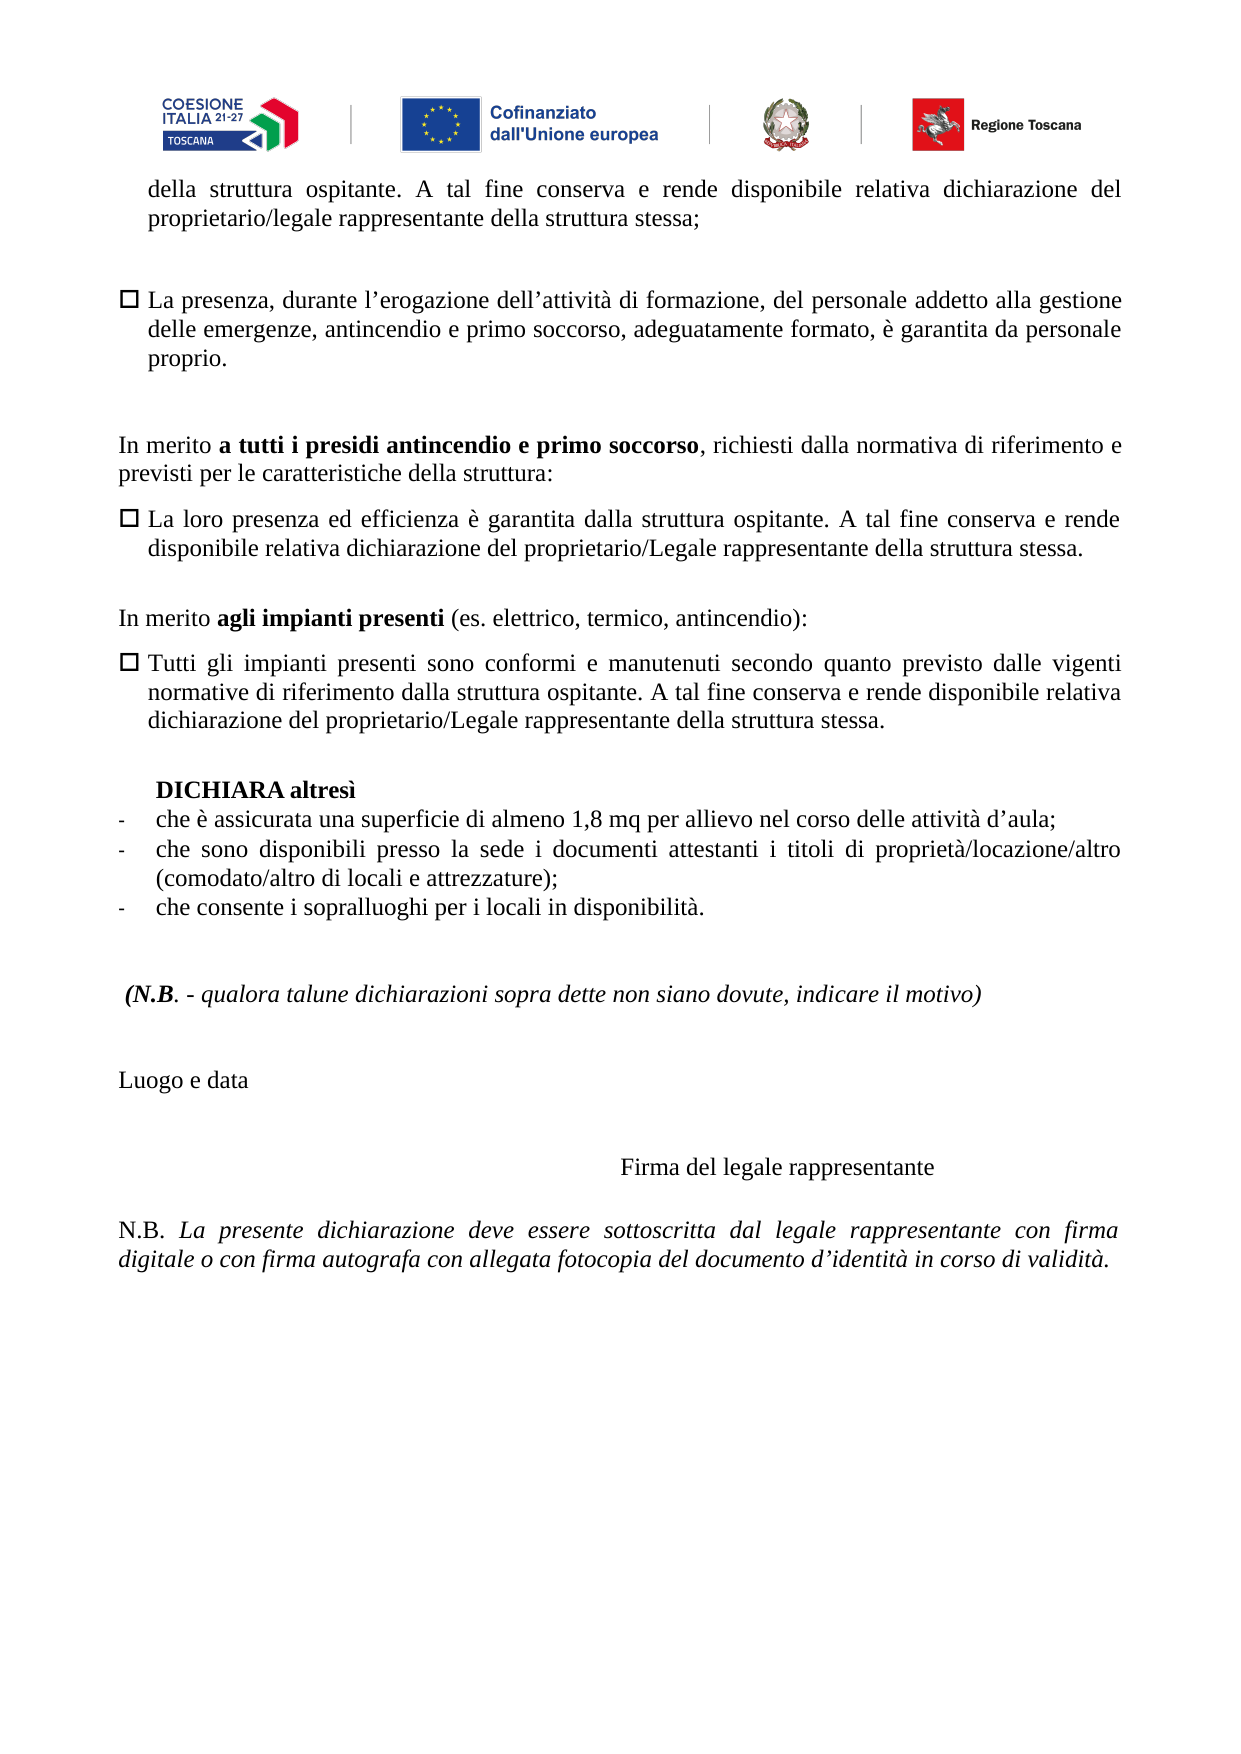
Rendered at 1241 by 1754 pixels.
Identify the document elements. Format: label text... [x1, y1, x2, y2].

list Tutti gli impianti presenti sono conformi e manutenuti secondo quanto previsto dalle vigenti normative di riferimento dalla struttura ospitante. A tal fine conserva e rende disponibile relativa dichiarazione del proprietario/Legale rappresentante della struttura stessa. [118, 648, 1122, 734]
list che sono disponibili presso la sede i documenti attestanti i titoli di proprietà/locazione/altro (comodato/altro di locali e attrezzature); [118, 834, 1122, 892]
list della struttura ospitante. A tal fine conserva e rende disponibile relativa dichiarazione del proprietario/legale rappresentante della struttura stessa; [118, 174, 1122, 232]
text In merito a tutti i presidi antincendio e primo soccorso, richiesti dalla normativa di riferimento e previsti per le caratteristiche della struttura: [118, 430, 1122, 487]
list che è assicurata una superficie di almeno 1,8 mq per allievo nel corso delle attività d’aula; [118, 804, 1122, 834]
text In merito agli impianti presenti (es. elettrico, termico, antincendio): [118, 603, 1122, 631]
list La presenza, durante l’erogazione dell’attività di formazione, del personale addetto alla gestione delle emergenze, antincendio e primo soccorso, adeguatamente formato, è garantita da personale proprio. [118, 286, 1122, 372]
list che consente i sopralluoghi per i locali in disponibilità. [118, 892, 1122, 922]
text N.B. La presente dichiarazione deve essere sottoscritta dal legale rappresentante con firma digitale o con firma autografa con allegata fotocopia del documento d’identità in corso di validità. [118, 1215, 1122, 1273]
text Luogo e data [118, 1065, 1122, 1094]
text DICHIARA altresì [156, 776, 1122, 804]
text Firma del legale rappresentante [620, 1152, 1122, 1180]
list La loro presenza ed efficienza è garantita dalla struttura ospitante. A tal fine conserva e rende disponibile relativa dichiarazione del proprietario/Legale rappresentante della struttura stessa. [118, 504, 1122, 561]
text (N.B. - qualora talune dichiarazioni sopra dette non siano dovute, indicare il motivo) [118, 979, 1122, 1008]
